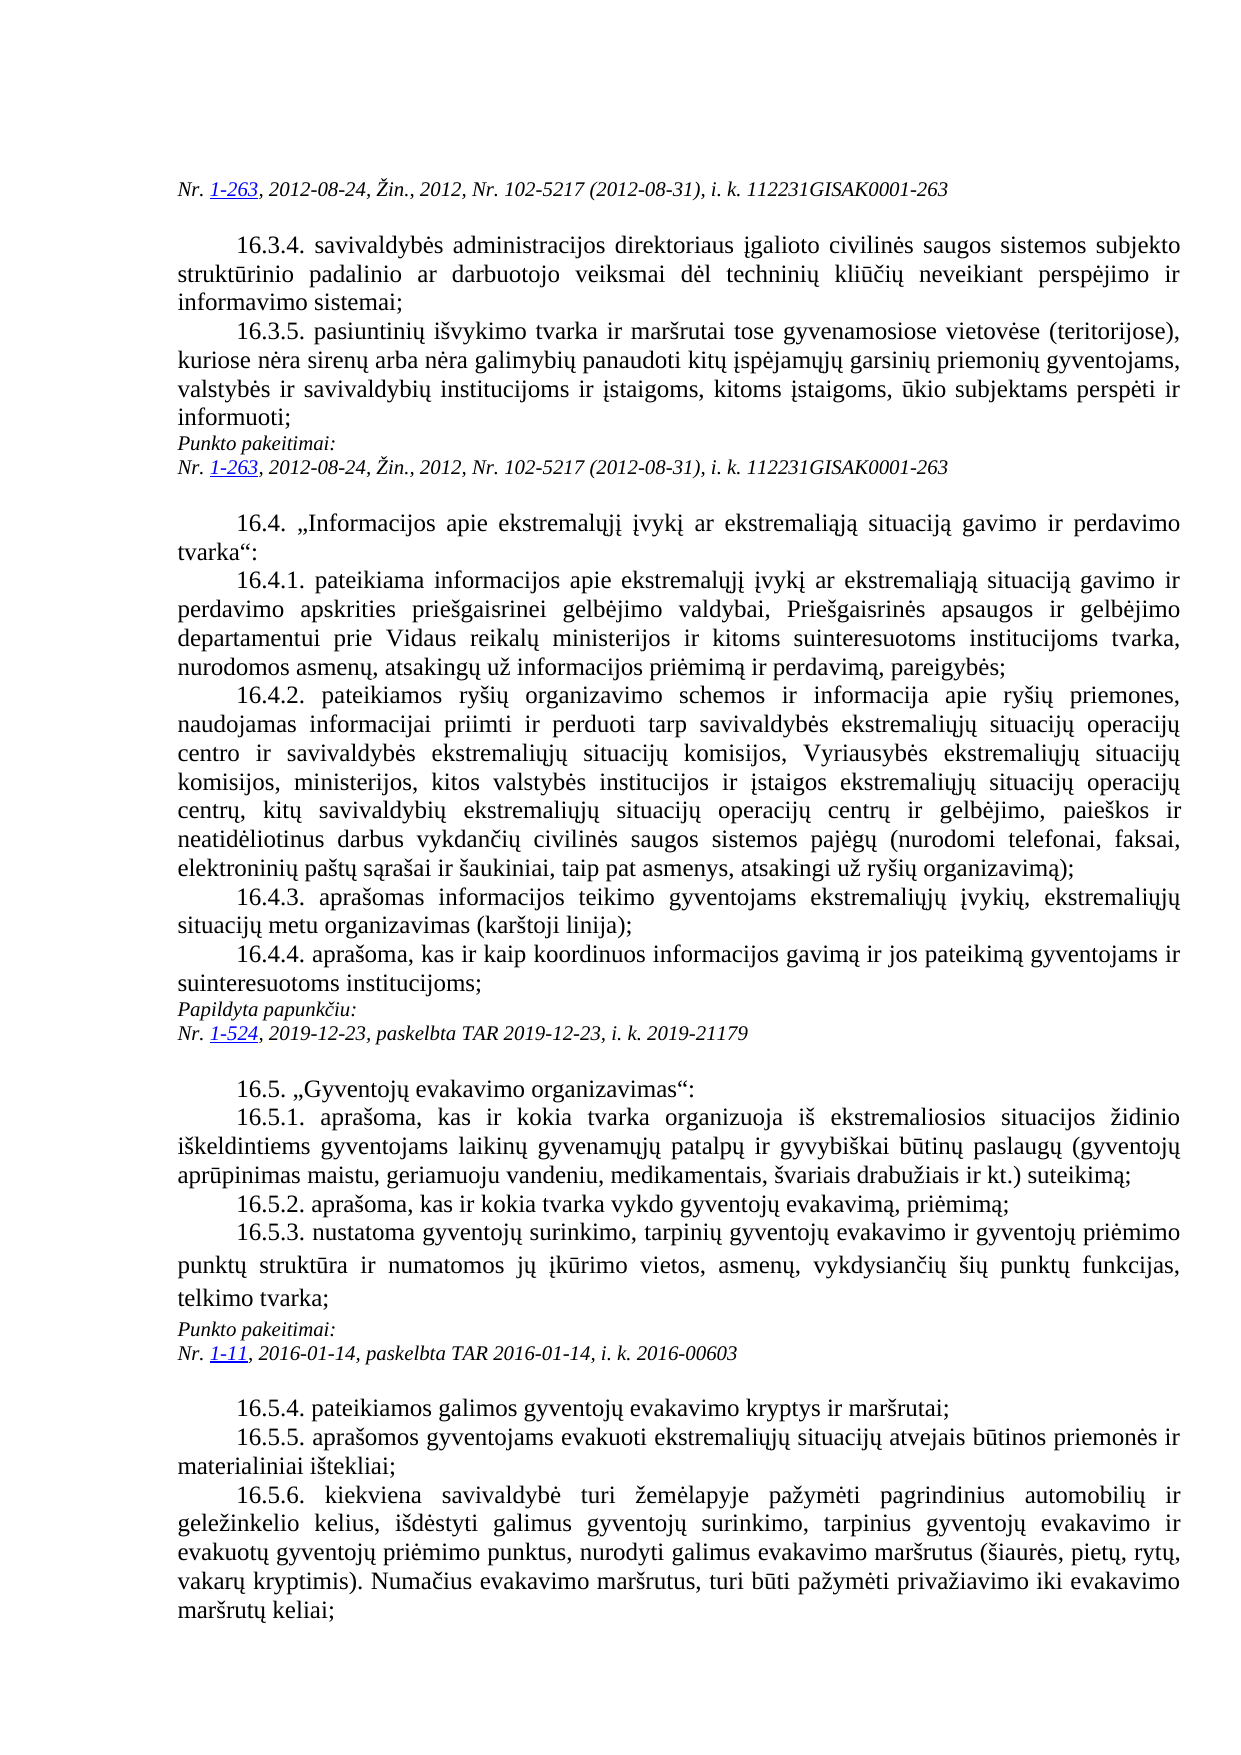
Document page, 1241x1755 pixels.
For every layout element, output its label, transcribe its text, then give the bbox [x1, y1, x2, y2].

text 16.5.1. aprašoma, kas ir kokia tvarka organizuoja iš ekstremaliosios situacijos židinio iškeldintiems gyventojams laikinų gyvenamųjų patalpų ir gyvybiškai būtinų paslaugų (gyventojų aprūpinimas maistu, geriamuoju vandeniu, medikamentais, švariais drabužiais ir kt.) suteikimą; [177, 1102, 1181, 1189]
text 16.4.3. aprašomas informacijos teikimo gyventojams ekstremaliųjų įvykių, ekstremaliųjų situacijų metu organizavimas (karštoji linija); [177, 882, 1181, 939]
text 16.4.4. aprašoma, kas ir kaip koordinuos informacijos gavimą ir jos pateikimą gyventojams ir suinteresuotoms institucijoms; [177, 939, 1181, 997]
text Nr. 1-263, 2012-08-24, Žin., 2012, Nr. 102-5217 (2012-08-31), i. k. 112231GISAK0001-263 [177, 455, 1181, 479]
text Nr. 1-11, 2016-01-14, paskelbta TAR 2016-01-14, i. k. 2016-00603 [177, 1341, 1181, 1365]
text Nr. 1-524, 2019-12-23, paskelbta TAR 2019-12-23, i. k. 2019-21179 [177, 1021, 1181, 1045]
text 16.3.5. pasiuntinių išvykimo tvarka ir maršrutai tose gyvenamosiose vietovėse (teritorijose), kuriose nėra sirenų arba nėra galimybių panaudoti kitų įspėjamųjų garsinių priemonių gyventojams, valstybės ir savivaldybių institucijoms ir įstaigoms, kitoms įstaigoms, ūkio subjektams perspėti ir informuoti; [177, 316, 1181, 431]
text 16.4.2. pateikiamos ryšių organizavimo schemos ir informacija apie ryšių priemones, naudojamas informacijai priimti ir perduoti tarp savivaldybės ekstremaliųjų situacijų operacijų centro ir savivaldybės ekstremaliųjų situacijų komisijos, Vyriausybės ekstremaliųjų situacijų komisijos, ministerijos, kitos valstybės institucijos ir įstaigos ekstremaliųjų situacijų operacijų centrų, kitų savivaldybių ekstremaliųjų situacijų operacijų centrų ir gelbėjimo, paieškos ir neatidėliotinus darbus vykdančių civilinės saugos sistemos pajėgų (nurodomi telefonai, faksai, elektroninių paštų sąrašai ir šaukiniai, taip pat asmenys, atsakingi už ryšių organizavimą); [177, 681, 1181, 882]
text 16.5. „Gyventojų evakavimo organizavimas“: [177, 1074, 1181, 1102]
text 16.5.6. kiekviena savivaldybė turi žemėlapyje pažymėti pagrindinius automobilių ir geležinkelio kelius, išdėstyti galimus gyventojų surinkimo, tarpinius gyventojų evakavimo ir evakuotų gyventojų priėmimo punktus, nurodyti galimus evakavimo maršrutus (šiaurės, pietų, rytų, vakarų kryptimis). Numačius evakavimo maršrutus, turi būti pažymėti privažiavimo iki evakavimo maršrutų keliai; [177, 1480, 1181, 1623]
text 16.4. „Informacijos apie ekstremalųjį įvykį ar ekstremaliąją situaciją gavimo ir perdavimo tvarka“: [177, 508, 1181, 566]
text 16.3.4. savivaldybės administracijos direktoriaus įgalioto civilinės saugos sistemos subjekto struktūrinio padalinio ar darbuotojo veiksmai dėl techninių kliūčių neveikiant perspėjimo ir informavimo sistemai; [177, 230, 1181, 316]
text Punkto pakeitimai: [177, 431, 1181, 455]
text Punkto pakeitimai: [177, 1317, 1181, 1341]
text Papildyta papunkčiu: [177, 997, 1181, 1021]
text 16.4.1. pateikiama informacijos apie ekstremalųjį įvykį ar ekstremaliąją situaciją gavimo ir perdavimo apskrities priešgaisrinei gelbėjimo valdybai, Priešgaisrinės apsaugos ir gelbėjimo departamentui prie Vidaus reikalų ministerijos ir kitoms suinteresuotoms institucijoms tvarka, nurodomos asmenų, atsakingų už informacijos priėmimą ir perdavimą, pareigybės; [177, 566, 1181, 681]
text Nr. 1-263, 2012-08-24, Žin., 2012, Nr. 102-5217 (2012-08-31), i. k. 112231GISAK0001-263 [177, 177, 1181, 201]
text 16.5.3. nustatoma gyventojų surinkimo, tarpinių gyventojų evakavimo ir gyventojų priėmimo punktų struktūra ir numatomos jų įkūrimo vietos, asmenų, vykdysiančių šių punktų funkcijas, telkimo tvarka; [177, 1217, 1181, 1312]
text 16.5.2. aprašoma, kas ir kokia tvarka vykdo gyventojų evakavimą, priėmimą; [177, 1189, 1181, 1217]
text 16.5.5. aprašomos gyventojams evakuoti ekstremaliųjų situacijų atvejais būtinos priemonės ir materialiniai ištekliai; [177, 1422, 1181, 1480]
text 16.5.4. pateikiamos galimos gyventojų evakavimo kryptys ir maršrutai; [177, 1393, 1181, 1422]
